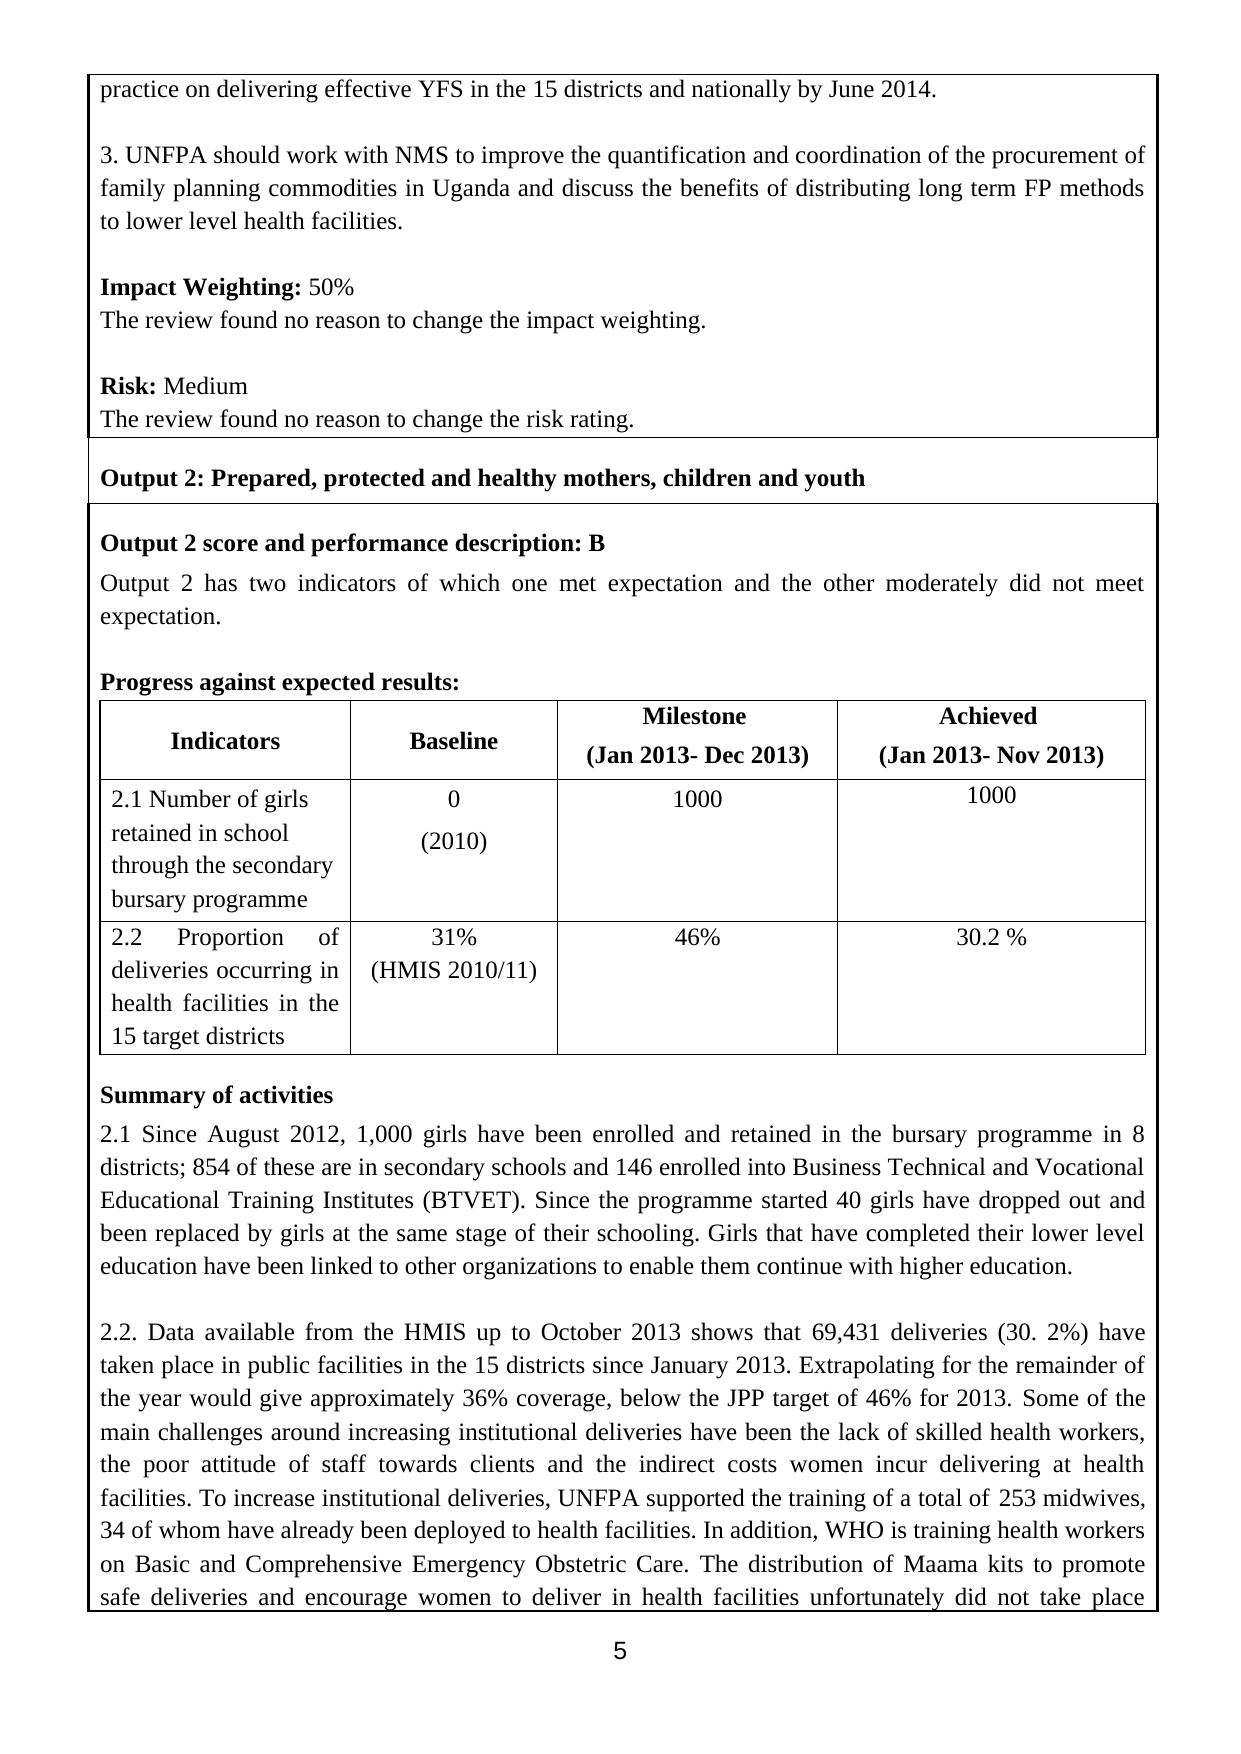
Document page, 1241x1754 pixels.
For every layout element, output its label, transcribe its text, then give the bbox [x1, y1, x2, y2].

table_header Baseline [351, 701, 557, 779]
table_cell Summary of activities 2.1 Since August 2012, 1,000 girls have been enrolled and retained in the bursary programme in 8 districts; 854 of these are in secondary schools and 146 enrolled into Business Technical and Vocational Educational Training Institutes (BTVET). Since the programme started 40 girls have dropped out and been replaced by girls at the same stage of their schooling. Girls that have completed their lower level education have been linked to other organizations to enable them continue with higher education. 2.2. Data available from the HMIS up to October 2013 shows that 69,431 deliveries (30. 2%) have taken place in public facilities in the 15 districts since January 2013. Extrapolating for the remainder of the year would give approximately 36% coverage, below the JPP target of 46% for 2013. Some of the main challenges around increasing institutional deliveries have been the lack of skilled health workers, the poor attitude of staff towards clients and the indirect costs women incur delivering at health facilities. To increase institutional deliveries, UNFPA supported the training of a total of 253 midwives, 34 of whom have already been deployed to health facilities. In addition, WHO is training health workers on Basic and Comprehensive Emergency Obstetric Care. The distribution of Maama kits to promote safe deliveries and encourage women to deliver in health facilities unfortunately did not take place [90, 1055, 1156, 1610]
table_header Achieved (Jan 2013- Nov 2013) [838, 701, 1145, 779]
table_cell 46% [558, 922, 837, 1054]
table_cell 1000 [838, 780, 1145, 921]
table_cell 2.2 Proportion of deliveries occurring in health facilities in the 15 target districts [101, 922, 350, 1054]
table_cell 31% (HMIS 2010/11) [351, 922, 557, 1054]
table_cell 1000 [558, 780, 837, 921]
table_cell 30.2 % [838, 922, 1145, 1054]
table_cell practice on delivering effective YFS in the 15 districts and nationally by June 2014. 3. UNFPA should work with NMS to improve the quantification and coordination of the procurement of family planning commodities in Uganda and discuss the benefits of distributing long term FP methods to lower level health facilities. Impact Weighting: 50% The review found no reason to change the impact weighting. Risk: Medium The review found no reason to change the risk rating. [90, 75, 1156, 437]
table_cell Output 2 score and performance description: B Output 2 has two indicators of which one met expectation and the other moderately did not meet expectation. Progress against expected results: [90, 504, 1156, 1055]
table_header Milestone (Jan 2013- Dec 2013) [558, 701, 837, 779]
table_cell 2.1 Number of girls retained in school through the secondary bursary programme [101, 780, 350, 921]
table_header Indicators [101, 701, 350, 779]
table_cell Output 2: Prepared, protected and healthy mothers, children and youth [89, 438, 1157, 502]
table_cell 0 (2010) [351, 780, 557, 921]
